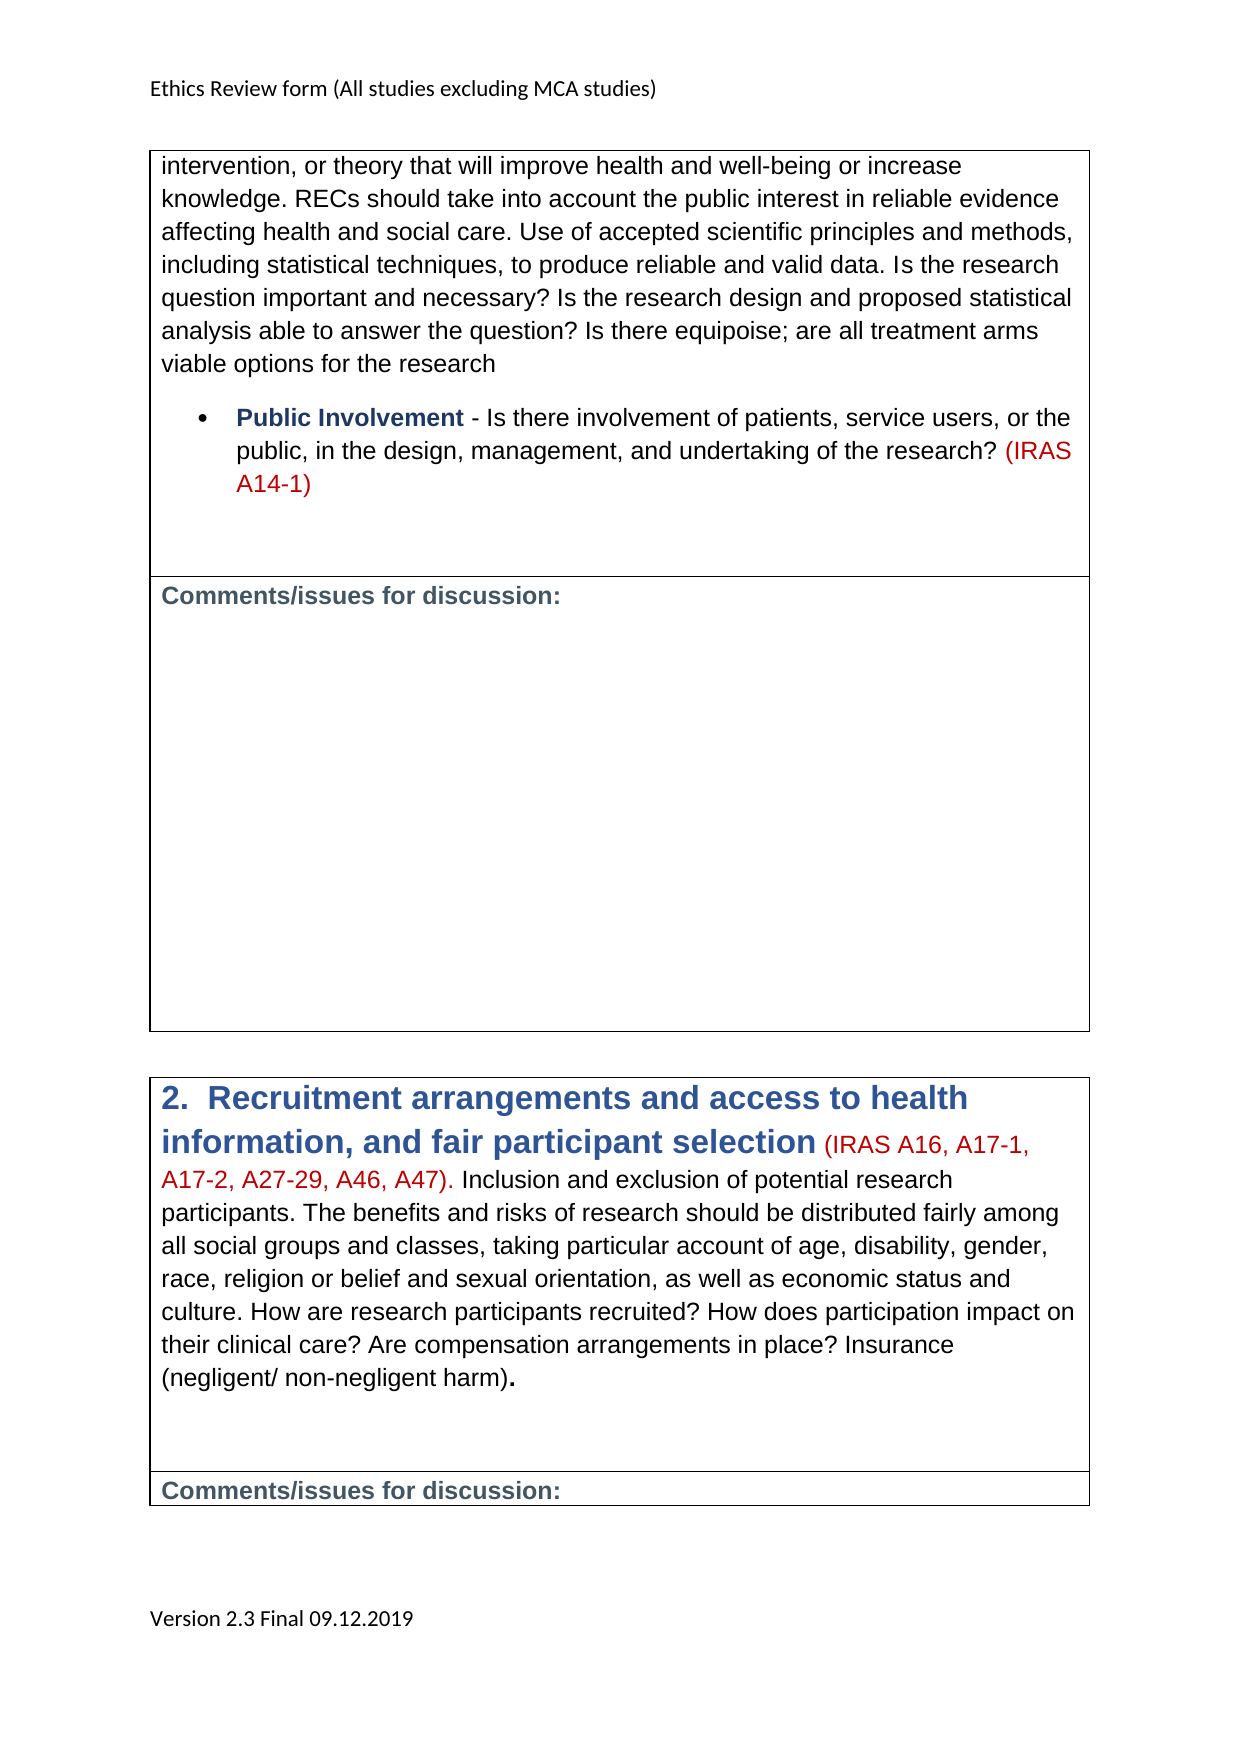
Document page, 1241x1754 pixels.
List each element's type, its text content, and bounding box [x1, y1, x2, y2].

table_header 2. Recruitment arrangements and access to health information, and fair participant selection (IRAS A16, A17-1, A17-2, A27-29, A46, A47). Inclusion and exclusion of potential research participants. The benefits and risks of research should be distributed fairly among all social groups and classes, taking particular account of age, disability, gender, race, religion or belief and sexual orientation, as well as economic status and culture. How are research participants recruited? How does participation impact on their clinical care? Are compensation arrangements in place? Insurance (negligent/ non-negligent harm). [151, 1078, 1089, 1471]
table_cell Comments/issues for discussion: [151, 577, 1089, 1031]
table_header intervention, or theory that will improve health and well-being or increase knowledge. RECs should take into account the public interest in reliable evidence affecting health and social care. Use of accepted scientific principles and methods, including statistical techniques, to produce reliable and valid data. Is the research question important and necessary? Is the research design and proposed statistical analysis able to answer the question? Is there equipoise; are all treatment arms viable options for the research Public Involvement - Is there involvement of patients, service users, or the public, in the design, management, and undertaking of the research? (IRAS A14-1) [151, 151, 1089, 576]
table_cell Comments/issues for discussion: [151, 1472, 1089, 1505]
